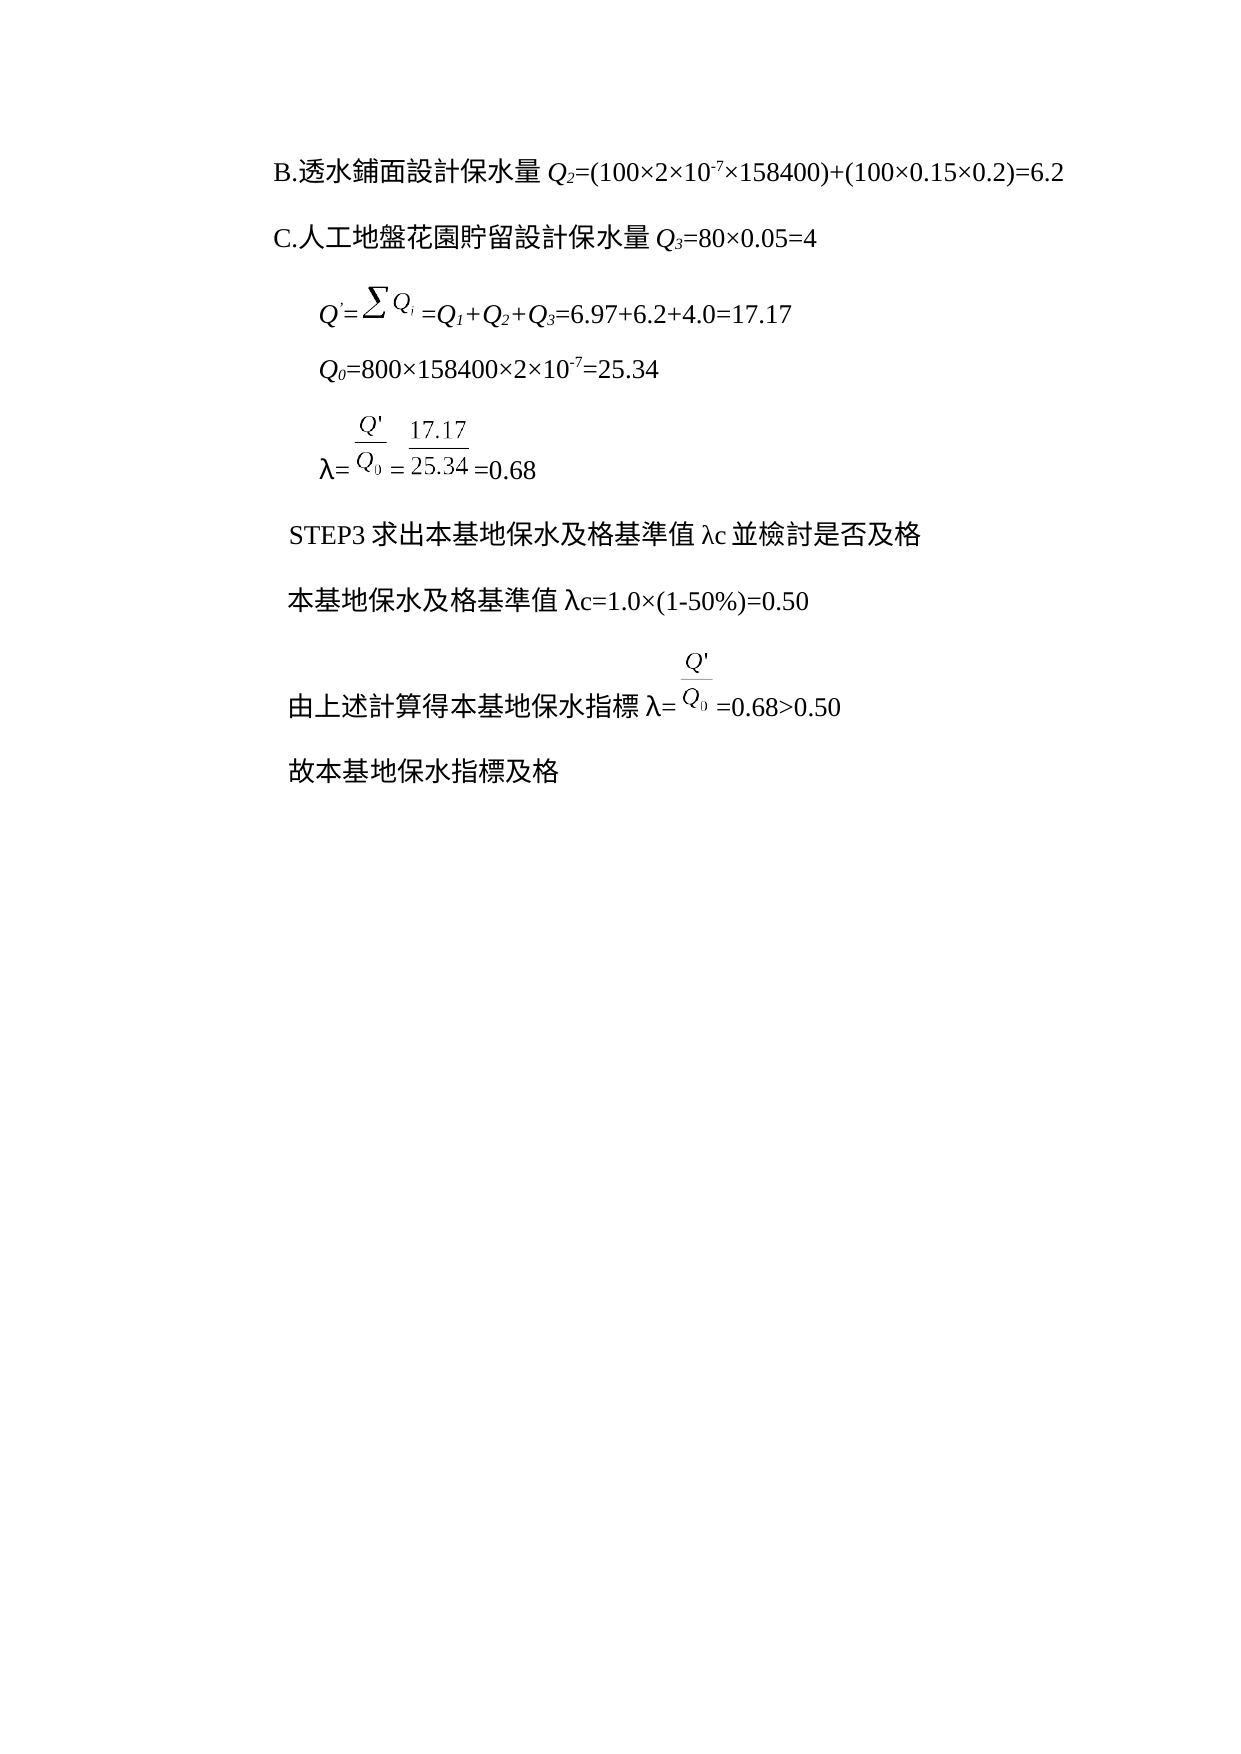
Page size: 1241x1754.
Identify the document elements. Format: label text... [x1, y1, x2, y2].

text B.透水鋪面設計保水量Q2=(100×2×10-7×158400)+(100×0.15×0.2)=6.2 [273, 150, 1108, 189]
text Q0=800×158400×2×10-7=25.34 [187, 354, 1053, 384]
text Q’==Q1+Q2+Q3=6.97+6.2+4.0=17.17 [187, 282, 1053, 329]
text λ===0.68 [187, 408, 1053, 487]
text 本基地保水及格基準值λc=1.0×(1-50%)=0.50 [187, 579, 1053, 618]
text C.人工地盤花園貯留設計保水量Q3=80×0.05=4 [273, 216, 1053, 255]
text 故本基地保水指標及格 [187, 750, 1053, 790]
text STEP3求出本基地保水及格基準值λc並檢討是否及格 [187, 513, 1053, 553]
text 由上述計算得本基地保水指標λ==0.68>0.50 [187, 645, 1053, 724]
